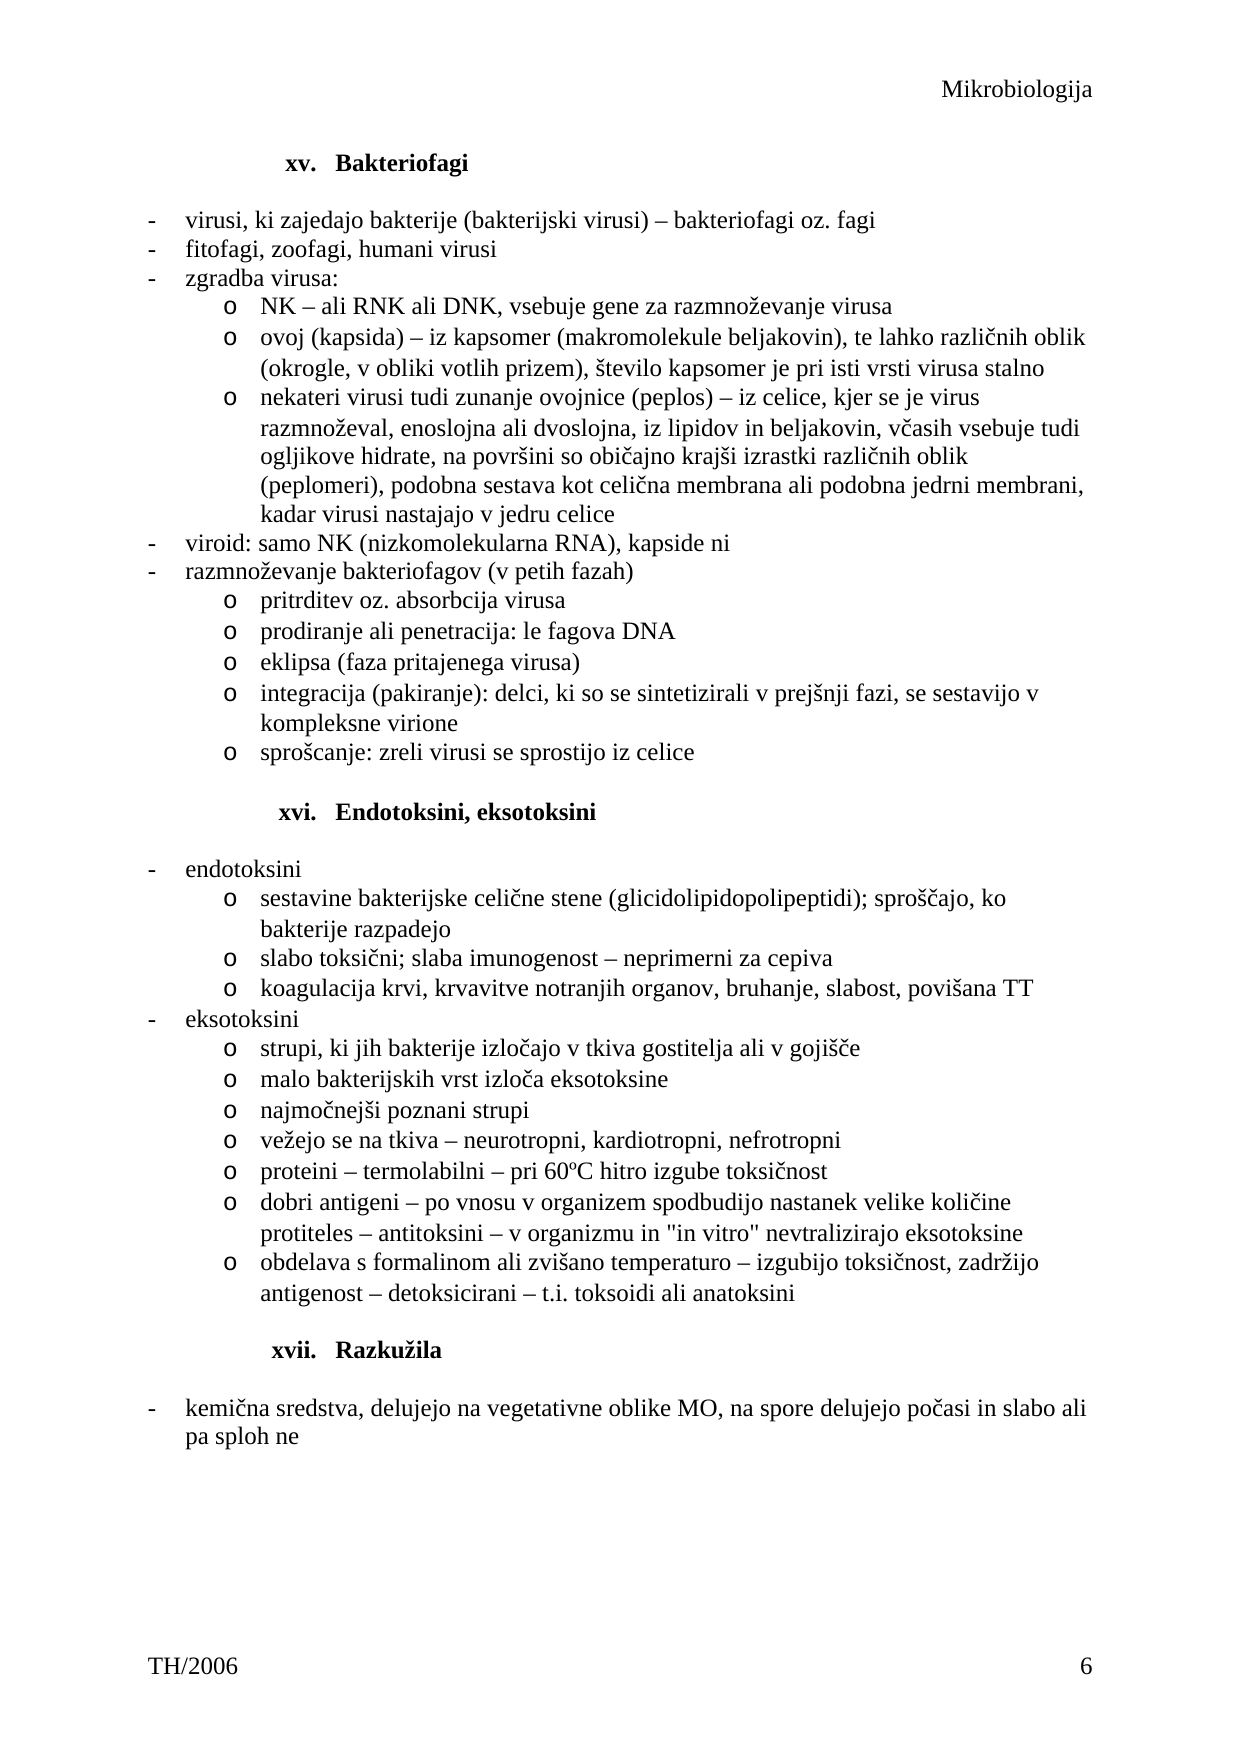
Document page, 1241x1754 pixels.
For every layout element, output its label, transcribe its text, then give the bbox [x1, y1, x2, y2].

list kemična sredstva, delujejo na vegetativne oblike MO, na spore delujejo počasi in slabo ali pa sploh ne [148, 1393, 1092, 1450]
list viroid: samo NK (nizkomolekularna RNA), kapside ni [148, 528, 1092, 556]
list dobri antigeni – po vnosu v organizem spodbudijo nastanek velike količine protiteles – antitoksini – v organizmu in "in vitro" nevtralizirajo eksotoksine [223, 1187, 1092, 1247]
list nekateri virusi tudi zunanje ovojnice (peplos) – iz celice, kjer se je virus razmnoževal, enoslojna ali dvoslojna, iz lipidov in beljakovin, včasih vsebuje tudi ogljikove hidrate, na površini so običajno krajši izrastki različnih oblik (peplomeri), podobna sestava kot celična membrana ali podobna jedrni membrani, kadar virusi nastajajo v jedru celice [223, 382, 1092, 528]
list slabo toksični; slaba imunogenost – neprimerni za cepiva [223, 943, 1092, 973]
list koagulacija krvi, krvavitve notranjih organov, bruhanje, slabost, povišana TT [223, 973, 1092, 1004]
list eksotoksini [148, 1004, 1092, 1033]
list razmnoževanje bakteriofagov (v petih fazah) [148, 556, 1092, 585]
list NK – ali RNK ali DNK, vsebuje gene za razmnoževanje virusa [223, 291, 1092, 322]
list sestavine bakterijske celične stene (glicidolipidopolipeptidi); sproščajo, ko bakterije razpadejo [223, 883, 1092, 943]
subtitle Endotoksini, eksotoksini [316, 797, 1092, 826]
subtitle Bakteriofagi [316, 148, 1092, 176]
list integracija (pakiranje): delci, ki so se sintetizirali v prejšnji fazi, se sestavijo v kompleksne virione [223, 678, 1092, 737]
list sprošcanje: zreli virusi se sprostijo iz celice [223, 737, 1092, 768]
list ovoj (kapsida) – iz kapsomer (makromolekule beljakovin), te lahko različnih oblik (okrogle, v obliki votlih prizem), število kapsomer je pri isti vrsti virusa stalno [223, 322, 1092, 382]
list proteini – termolabilni – pri 60ºC hitro izgube toksičnost [223, 1156, 1092, 1187]
list fitofagi, zoofagi, humani virusi [148, 234, 1092, 263]
list virusi, ki zajedajo bakterije (bakterijski virusi) – bakteriofagi oz. fagi [148, 205, 1092, 234]
list strupi, ki jih bakterije izločajo v tkiva gostitelja ali v gojišče [223, 1033, 1092, 1064]
list obdelava s formalinom ali zvišano temperaturo – izgubijo toksičnost, zadržijo antigenost – detoksicirani – t.i. toksoidi ali anatoksini [223, 1247, 1092, 1306]
subtitle Razkužila [316, 1335, 1092, 1364]
list eklipsa (faza pritajenega virusa) [223, 647, 1092, 678]
list zgradba virusa: [148, 263, 1092, 291]
list endotoksini [148, 854, 1092, 883]
list prodiranje ali penetracija: le fagova DNA [223, 616, 1092, 647]
list malo bakterijskih vrst izloča eksotoksine [223, 1064, 1092, 1095]
list najmočnejši poznani strupi [223, 1095, 1092, 1126]
list vežejo se na tkiva – neurotropni, kardiotropni, nefrotropni [223, 1126, 1092, 1156]
list pritrditev oz. absorbcija virusa [223, 585, 1092, 616]
